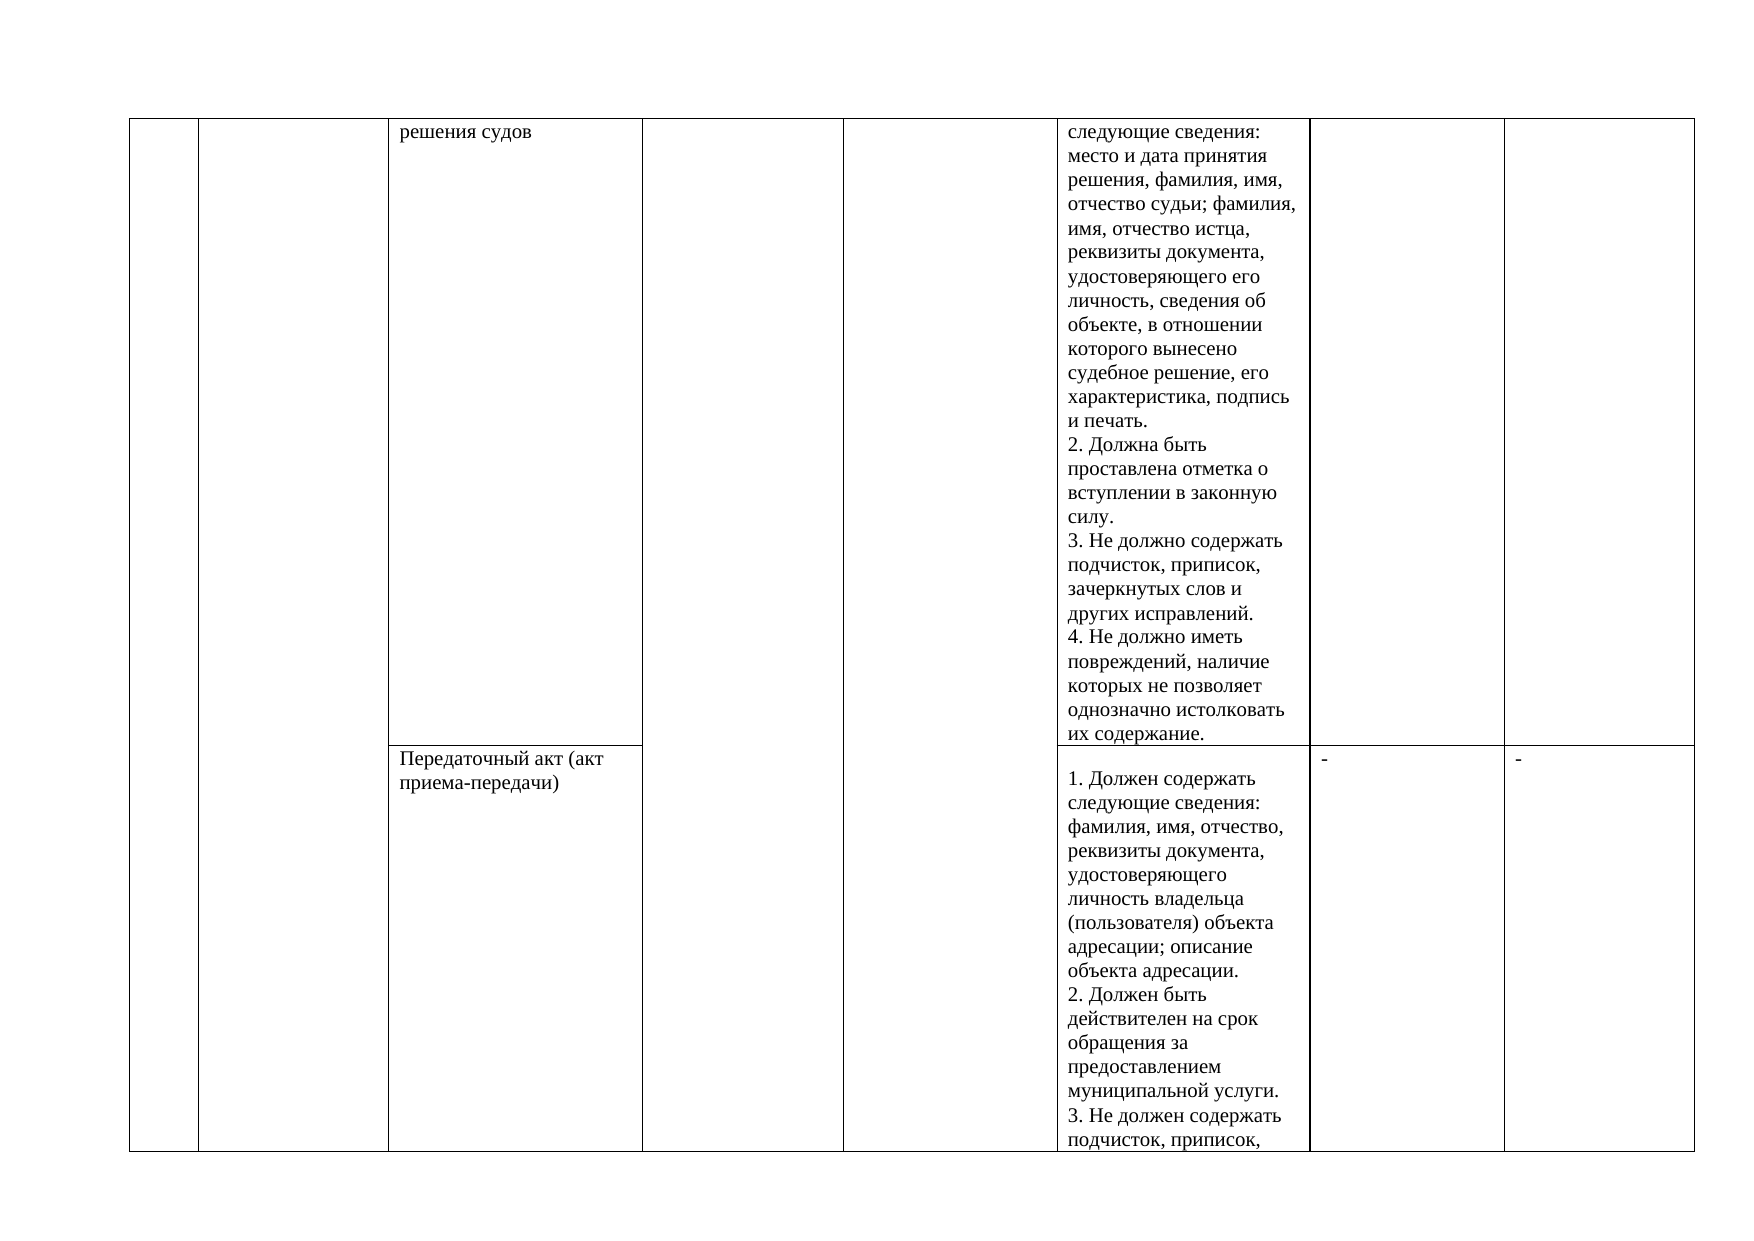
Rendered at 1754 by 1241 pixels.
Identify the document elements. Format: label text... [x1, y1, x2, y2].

table_cell - [1505, 119, 1694, 745]
table_cell - [1311, 746, 1504, 1151]
table_cell 1. Должен содержать следующие сведения: фамилия, имя, отчество, реквизиты документа, удостоверяющего личность владельца (пользователя) объекта адресации; описание объекта адресации. 2. Должен быть действителен на срок обращения за предоставлением муниципальной услуги. 3. Не должен содержать подчисток, приписок, [1058, 746, 1309, 1151]
table_cell - [1505, 746, 1694, 1151]
table_cell - [1311, 119, 1504, 745]
table_cell следующие сведения: место и дата принятия решения, фамилия, имя, отчество судьи; фамилия, имя, отчество истца, реквизиты документа, удостоверяющего его личность, сведения об объекте, в отношении которого вынесено судебное решение, его характеристика, подпись и печать. 2. Должна быть проставлена отметка о вступлении в законную силу. 3. Не должно содержать подчисток, приписок, зачеркнутых слов и других исправлений. 4. Не должно иметь повреждений, наличие которых не позволяет однозначно истолковать их содержание. [1058, 119, 1309, 745]
table_cell решения судов [389, 119, 642, 745]
table_cell Передаточный акт (акт приема-передачи) [389, 746, 642, 1151]
